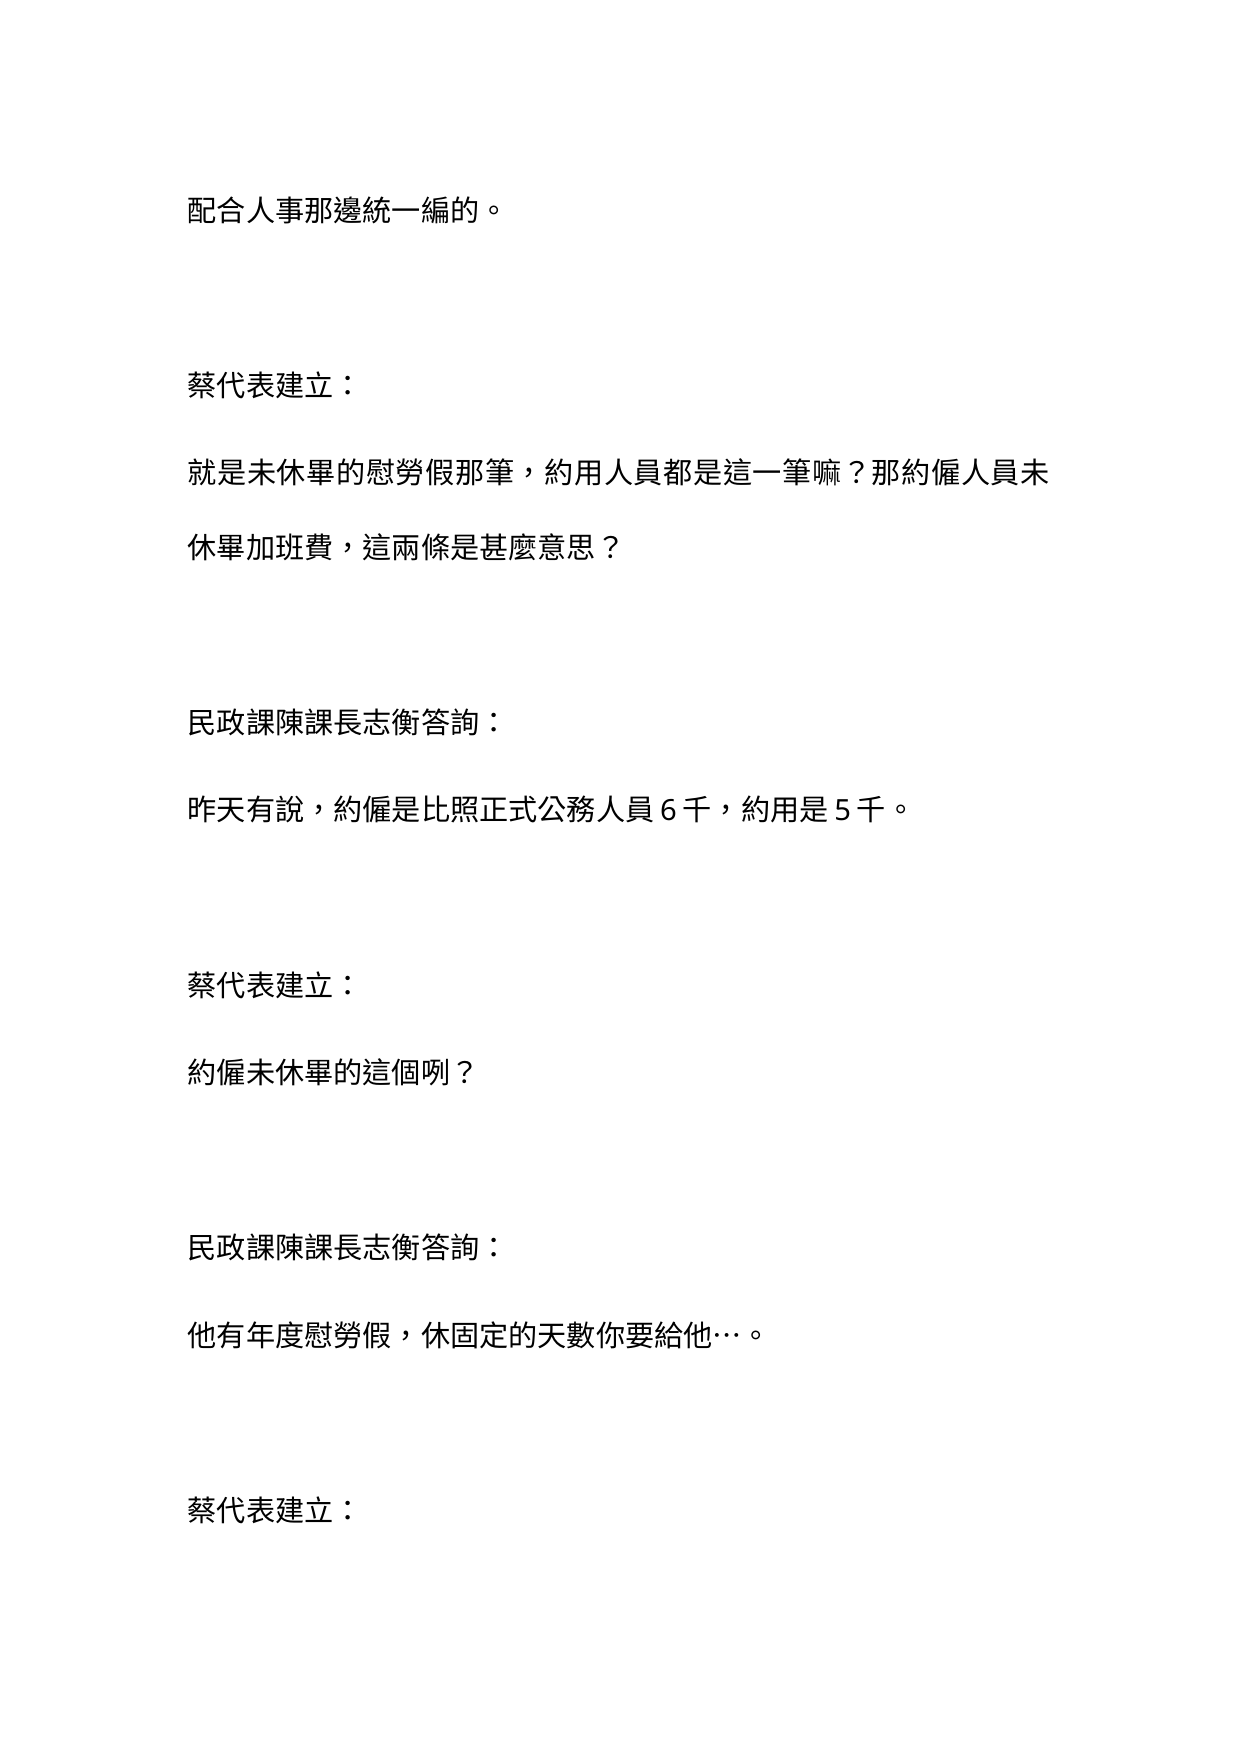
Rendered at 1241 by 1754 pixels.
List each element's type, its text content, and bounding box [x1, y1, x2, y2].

text 蔡代表建立： [187, 939, 1053, 1014]
text 就是未休畢的慰勞假那筆，約用人員都是這一筆嘛？那約僱人員未休畢加班費，這兩條是甚麼意思？ [187, 427, 1053, 577]
text 他有年度慰勞假，休固定的天數你要給他…。 [187, 1289, 1053, 1364]
text 約僱未休畢的這個咧？ [187, 1027, 1053, 1102]
text 民政課陳課長志衡答詢： [187, 677, 1053, 752]
text 蔡代表建立： [187, 339, 1053, 414]
text 昨天有說，約僱是比照正式公務人員6千，約用是5千。 [187, 764, 1053, 839]
text 蔡代表建立： [187, 1464, 1053, 1539]
text 配合人事那邊統一編的。 [187, 164, 1053, 239]
text 民政課陳課長志衡答詢： [187, 1202, 1053, 1277]
